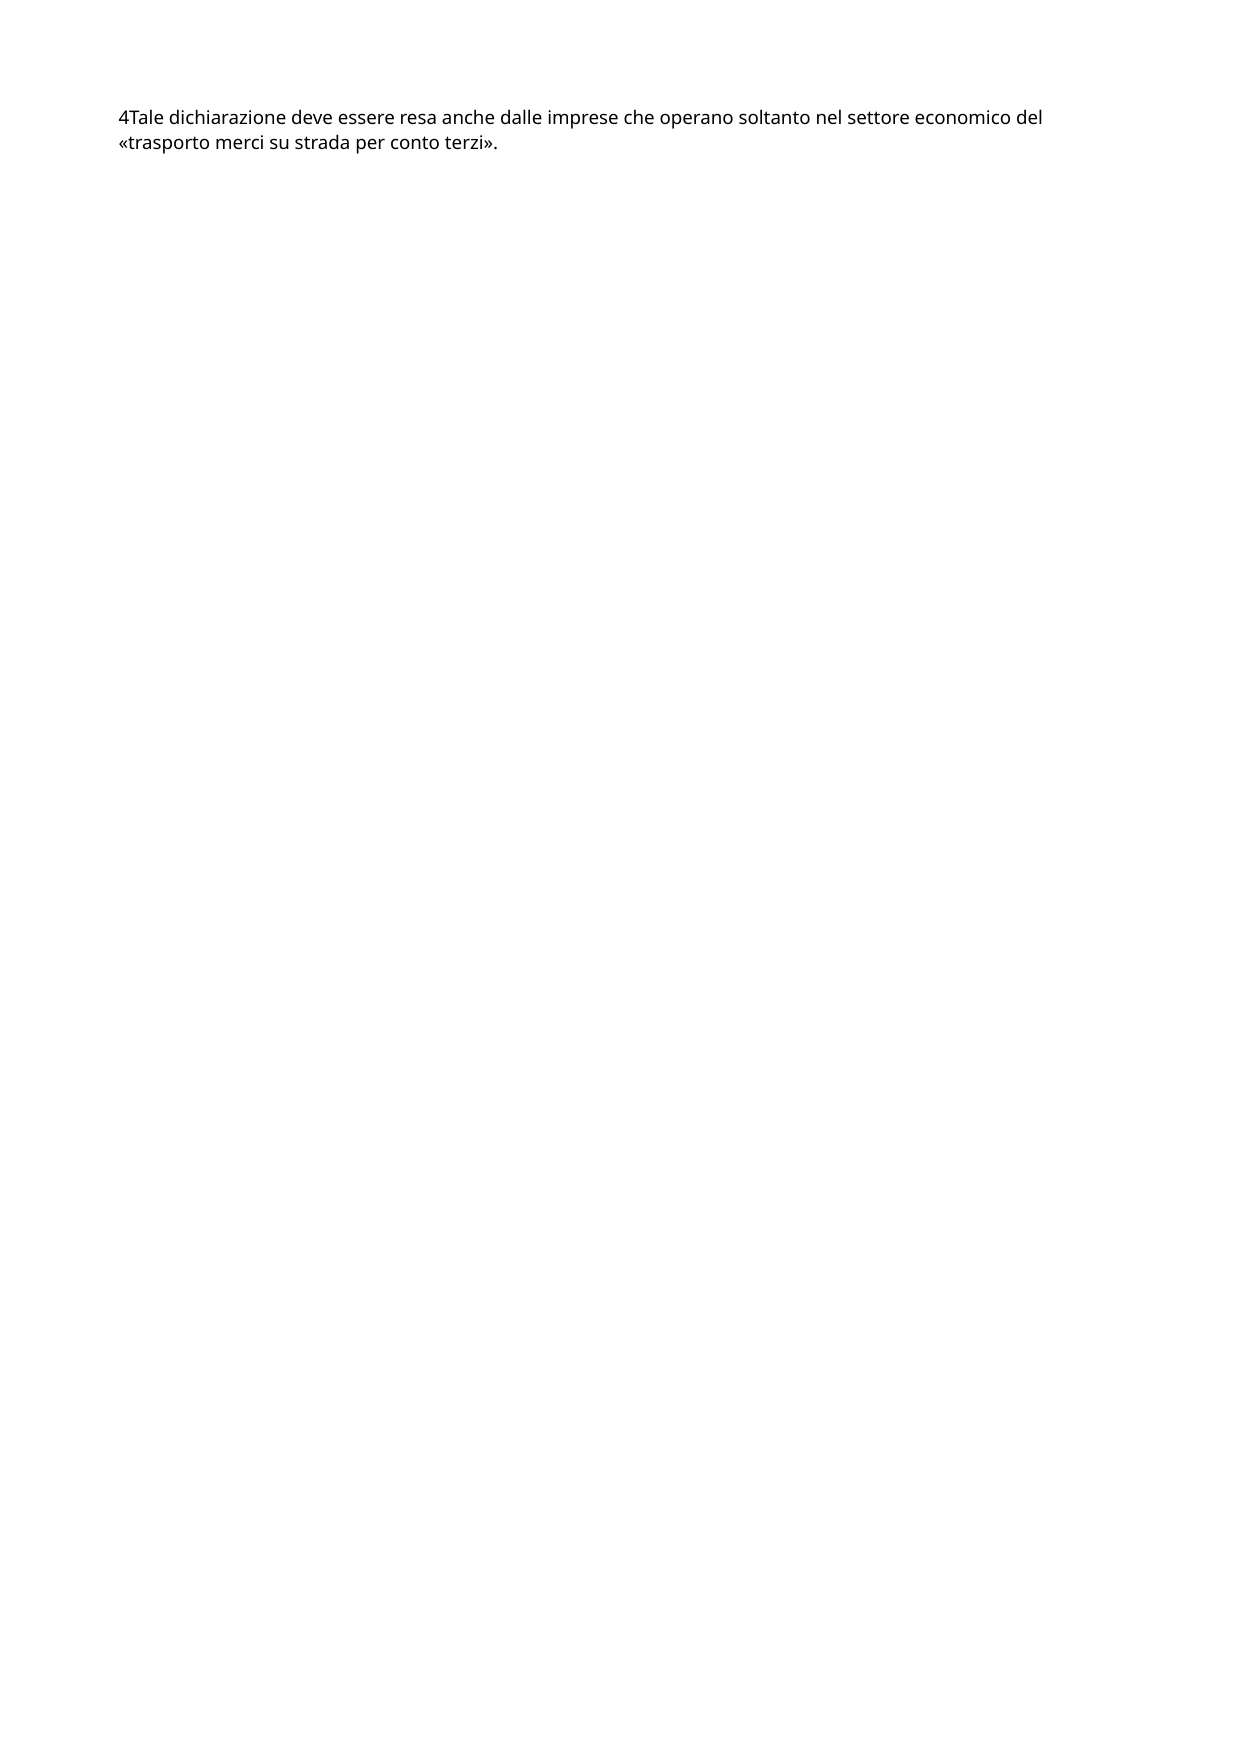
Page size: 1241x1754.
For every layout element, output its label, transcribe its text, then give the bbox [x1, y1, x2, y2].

text 4Tale dichiarazione deve essere resa anche dalle imprese che operano soltanto nel settore economico del «trasporto merci su strada per conto terzi». [118, 104, 1107, 155]
